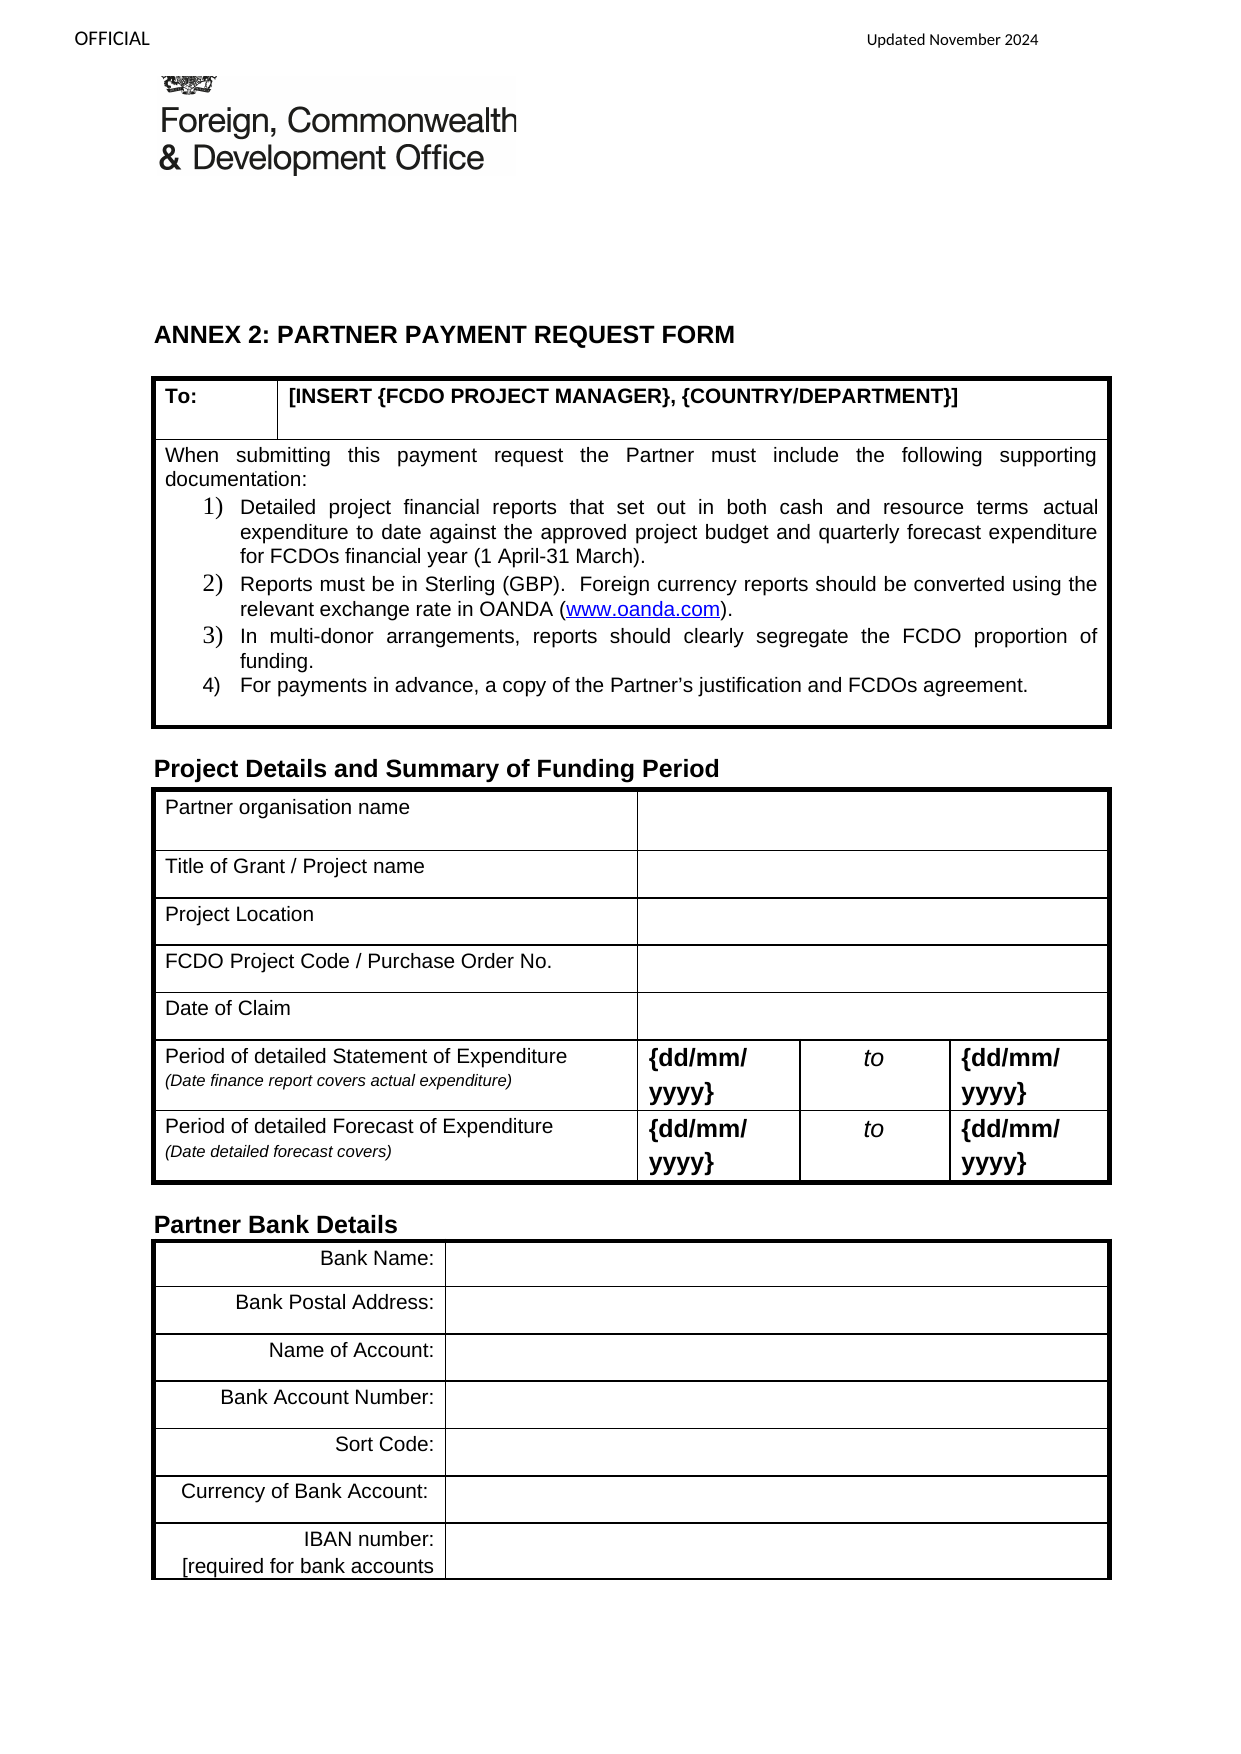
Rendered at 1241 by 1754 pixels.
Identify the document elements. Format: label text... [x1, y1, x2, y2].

table_cell IBAN number: [required for bank accounts [156, 1524, 445, 1578]
table_header [638, 792, 1107, 850]
table_cell {dd/mm/yyyy} [951, 1041, 1107, 1109]
table_cell [446, 1477, 1107, 1522]
text Partner Bank Details [153, 1210, 1087, 1238]
table_header [INSERT {FCDO PROJECT MANAGER}, {COUNTRY/DEPARTMENT}] [278, 381, 1107, 438]
table_cell Period of detailed Statement of Expenditure (Date finance report covers actual expenditure) [156, 1041, 637, 1109]
table_cell [446, 1382, 1107, 1428]
table_header Partner organisation name [156, 792, 637, 850]
table_cell Currency of Bank Account: [156, 1477, 445, 1522]
table_cell [638, 993, 1107, 1039]
table_cell [446, 1429, 1107, 1475]
table_cell {dd/mm/yyyy} [951, 1111, 1107, 1180]
table_cell Date of Claim [156, 993, 637, 1039]
table_header Bank Name: [156, 1243, 445, 1286]
table_cell FCDO Project Code / Purchase Order No. [156, 946, 637, 992]
table_cell [638, 899, 1107, 944]
table_cell [638, 946, 1107, 992]
table_cell [638, 851, 1107, 897]
table_cell Sort Code: [156, 1429, 445, 1475]
table_cell Bank Account Number: [156, 1382, 445, 1428]
table_cell Name of Account: [156, 1335, 445, 1380]
subtitle ANNEX 2: PARTNER PAYMENT REQUEST FORM [153, 320, 1087, 349]
table_header [446, 1243, 1107, 1286]
table_cell to [801, 1041, 949, 1109]
table_cell [446, 1287, 1107, 1333]
table_cell {dd/mm/yyyy} [638, 1111, 799, 1180]
text Project Details and Summary of Funding Period [153, 754, 1087, 783]
table_cell [446, 1335, 1107, 1380]
table_cell [446, 1524, 1107, 1578]
table_header To: [156, 381, 277, 438]
table_cell to [801, 1111, 949, 1180]
table_cell Title of Grant / Project name [156, 851, 637, 897]
table_cell Period of detailed Forecast of Expenditure (Date detailed forecast covers) [156, 1111, 637, 1180]
table_cell {dd/mm/yyyy} [638, 1041, 799, 1109]
table_cell Bank Postal Address: [156, 1287, 445, 1333]
table_cell Project Location [156, 899, 637, 944]
table_cell When submitting this payment request the Partner must include the following supporting documentation: Detailed project financial reports that set out in both cash and resource terms actual expenditure to date against the approved project budget and quarterly forecast expenditure for FCDOs financial year (1 April-31 March). Reports must be in Sterling (GBP). Foreign currency reports should be converted using the relevant exchange rate in OANDA (www.oanda.com). In multi-donor arrangements, reports should clearly segregate the FCDO proportion of funding. For payments in advance, a copy of the Partner’s justification and FCDOs agreement. [156, 440, 1107, 724]
